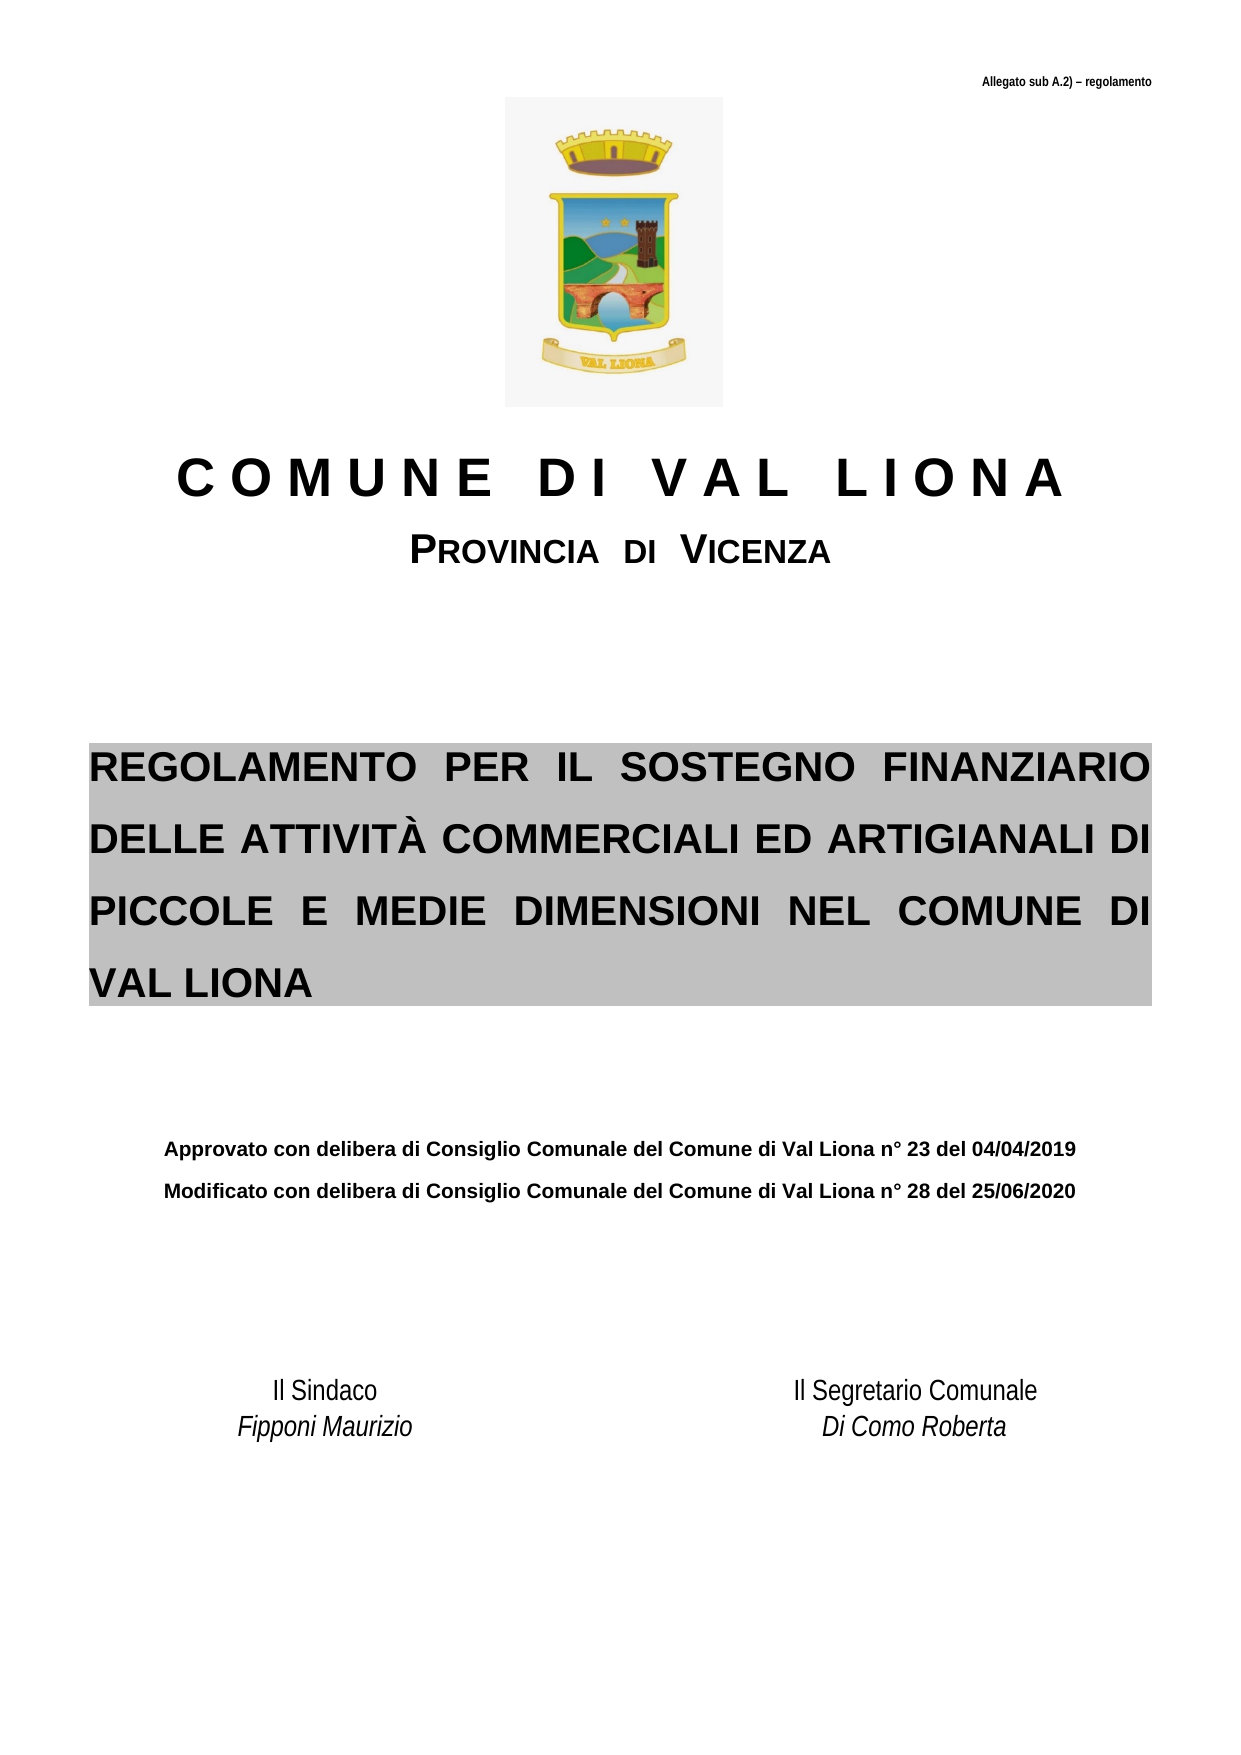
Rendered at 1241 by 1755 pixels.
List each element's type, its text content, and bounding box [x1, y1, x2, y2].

text Fipponi Maurizio Di Como Roberta [89, 1409, 1152, 1442]
text REGOLAMENTO PER IL SOSTEGNO FINANZIARIO DELLE ATTIVITÀ COMMERCIALI ED ARTIGIANALI DI PICCOLE E MEDIE DIMENSIONI NEL COMUNE DI VAL LIONA [89, 743, 1152, 1006]
text Allegato sub A.2) – regolamento [89, 74, 1152, 98]
text Provincia di Vicenza [89, 524, 1152, 572]
text C O M U N E D I V A L L I O N A [89, 445, 1152, 507]
text Approvato con delibera di Consiglio Comunale del Comune di Val Liona n° 23 del 04/04/2019 [89, 1136, 1152, 1160]
text Il Sindaco Il Segretario Comunale [89, 1373, 1152, 1407]
text Modificato con delibera di Consiglio Comunale del Comune di Val Liona n° 28 del 25/06/2020 [89, 1179, 1152, 1203]
